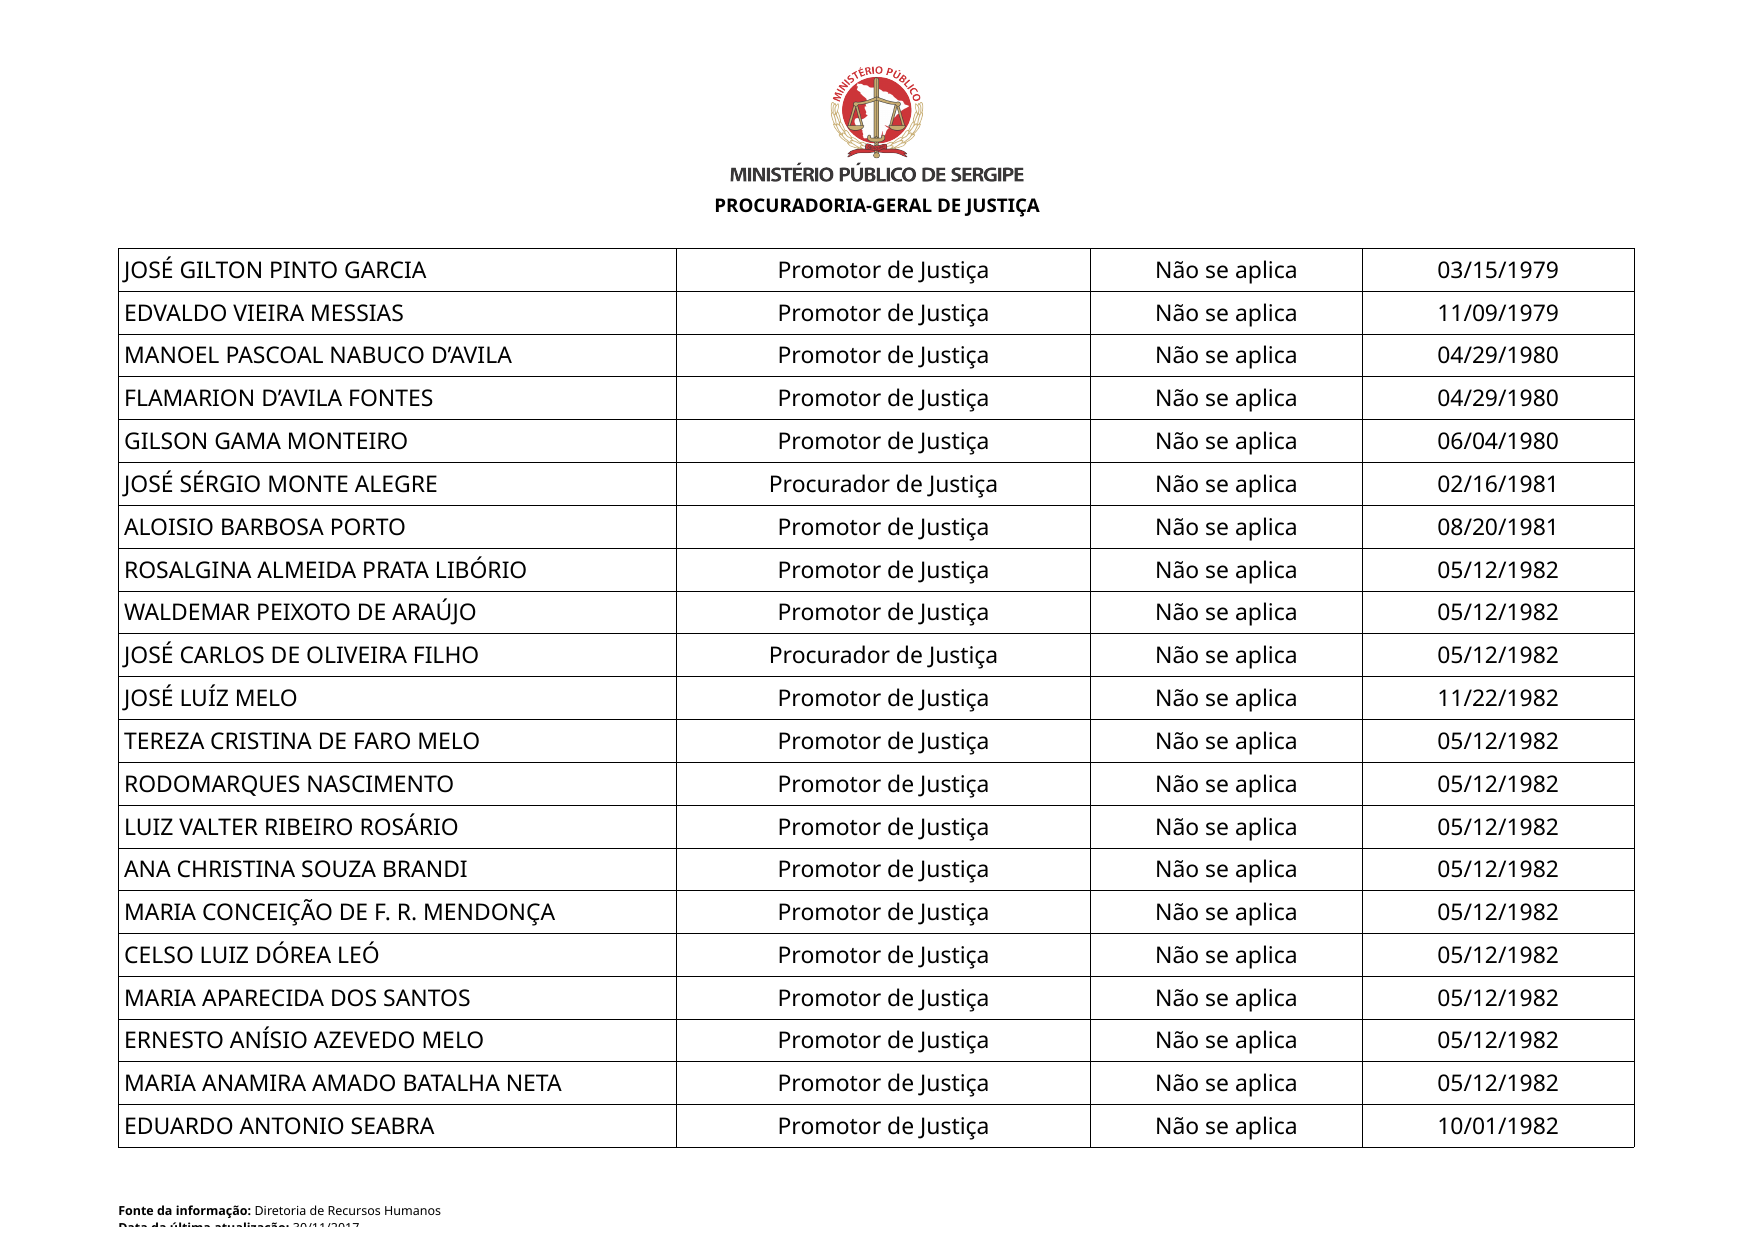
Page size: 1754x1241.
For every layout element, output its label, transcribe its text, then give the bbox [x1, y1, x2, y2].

table_cell MARIA CONCEIÇÃO DE F. R. MENDONÇA [119, 891, 676, 933]
table_cell 12/05/1982 [1363, 592, 1634, 633]
table_cell 12/05/1982 [1363, 977, 1634, 1019]
table_cell Não se aplica [1091, 1105, 1362, 1147]
table_cell Promotor de Justiça [677, 420, 1090, 462]
table_cell Promotor de Justiça [677, 977, 1090, 1019]
table_cell Promotor de Justiça [677, 249, 1090, 291]
table_cell GILSON GAMA MONTEIRO [119, 420, 676, 462]
table_cell 09/11/1979 [1363, 292, 1634, 334]
table_cell Não se aplica [1091, 849, 1362, 890]
table_cell Procurador de Justiça [677, 634, 1090, 676]
table_cell Promotor de Justiça [677, 934, 1090, 976]
table_cell MARIA ANAMIRA AMADO BATALHA NETA [119, 1062, 676, 1104]
table_cell Procurador de Justiça [677, 463, 1090, 505]
table_cell Promotor de Justiça [677, 1020, 1090, 1061]
table_cell Promotor de Justiça [677, 292, 1090, 334]
table_cell 22/11/1982 [1363, 677, 1634, 719]
table_cell 12/05/1982 [1363, 806, 1634, 847]
table_cell 12/05/1982 [1363, 1020, 1634, 1061]
table_cell 12/05/1982 [1363, 934, 1634, 976]
table_cell Não se aplica [1091, 249, 1362, 291]
table_cell 12/05/1982 [1363, 549, 1634, 591]
table_cell Promotor de Justiça [677, 335, 1090, 376]
table_cell FLAMARION D’AVILA FONTES [119, 377, 676, 419]
table_cell 01/10/1982 [1363, 1105, 1634, 1147]
table_cell Não se aplica [1091, 463, 1362, 505]
table_cell 29/04/1980 [1363, 335, 1634, 376]
table_cell JOSÉ GILTON PINTO GARCIA [119, 249, 676, 291]
table_cell Não se aplica [1091, 634, 1362, 676]
table_cell Promotor de Justiça [677, 592, 1090, 633]
table_cell Não se aplica [1091, 1062, 1362, 1104]
table_cell Não se aplica [1091, 677, 1362, 719]
table_cell JOSÉ SÉRGIO MONTE ALEGRE [119, 463, 676, 505]
table_cell Não se aplica [1091, 420, 1362, 462]
table_cell TEREZA CRISTINA DE FARO MELO [119, 720, 676, 762]
table_cell MARIA APARECIDA DOS SANTOS [119, 977, 676, 1019]
table_cell 29/04/1980 [1363, 377, 1634, 419]
table_cell 12/05/1982 [1363, 634, 1634, 676]
table_cell Não se aplica [1091, 292, 1362, 334]
table_cell ANA CHRISTINA SOUZA BRANDI [119, 849, 676, 890]
table_cell Promotor de Justiça [677, 677, 1090, 719]
table_cell Não se aplica [1091, 720, 1362, 762]
table_cell Promotor de Justiça [677, 720, 1090, 762]
table_cell Não se aplica [1091, 891, 1362, 933]
table_cell ALOISIO BARBOSA PORTO [119, 506, 676, 548]
table_cell EDVALDO VIEIRA MESSIAS [119, 292, 676, 334]
table_cell 12/05/1982 [1363, 849, 1634, 890]
table_cell Promotor de Justiça [677, 1105, 1090, 1147]
table_cell Promotor de Justiça [677, 891, 1090, 933]
table_cell Não se aplica [1091, 335, 1362, 376]
table_cell 12/05/1982 [1363, 720, 1634, 762]
table_cell WALDEMAR PEIXOTO DE ARAÚJO [119, 592, 676, 633]
table_cell Não se aplica [1091, 506, 1362, 548]
table_cell 12/05/1982 [1363, 1062, 1634, 1104]
table_cell Promotor de Justiça [677, 806, 1090, 847]
table_cell JOSÉ CARLOS DE OLIVEIRA FILHO [119, 634, 676, 676]
table_cell Promotor de Justiça [677, 377, 1090, 419]
table_cell Não se aplica [1091, 1020, 1362, 1061]
table_cell Não se aplica [1091, 763, 1362, 804]
table_cell Promotor de Justiça [677, 849, 1090, 890]
table_cell Não se aplica [1091, 377, 1362, 419]
table_cell 15/03/1979 [1363, 249, 1634, 291]
table_cell CELSO LUIZ DÓREA LEÓ [119, 934, 676, 976]
table_cell Promotor de Justiça [677, 549, 1090, 591]
table_cell Promotor de Justiça [677, 1062, 1090, 1104]
table_cell Não se aplica [1091, 977, 1362, 1019]
table_cell Não se aplica [1091, 934, 1362, 976]
table_cell 04/06/1980 [1363, 420, 1634, 462]
table_cell RODOMARQUES NASCIMENTO [119, 763, 676, 804]
table_cell EDUARDO ANTONIO SEABRA [119, 1105, 676, 1147]
table_cell 20/08/1981 [1363, 506, 1634, 548]
table_cell 16/02/1981 [1363, 463, 1634, 505]
table_cell Não se aplica [1091, 806, 1362, 847]
table_cell LUIZ VALTER RIBEIRO ROSÁRIO [119, 806, 676, 847]
table_cell MANOEL PASCOAL NABUCO D’AVILA [119, 335, 676, 376]
table_cell 12/05/1982 [1363, 763, 1634, 804]
picture [730, 66, 1024, 185]
table_cell Não se aplica [1091, 549, 1362, 591]
table_cell Promotor de Justiça [677, 506, 1090, 548]
table_cell Promotor de Justiça [677, 763, 1090, 804]
table_cell ERNESTO ANÍSIO AZEVEDO MELO [119, 1020, 676, 1061]
table_cell ROSALGINA ALMEIDA PRATA LIBÓRIO [119, 549, 676, 591]
table_cell JOSÉ LUÍZ MELO [119, 677, 676, 719]
table_cell Não se aplica [1091, 592, 1362, 633]
table_cell 12/05/1982 [1363, 891, 1634, 933]
